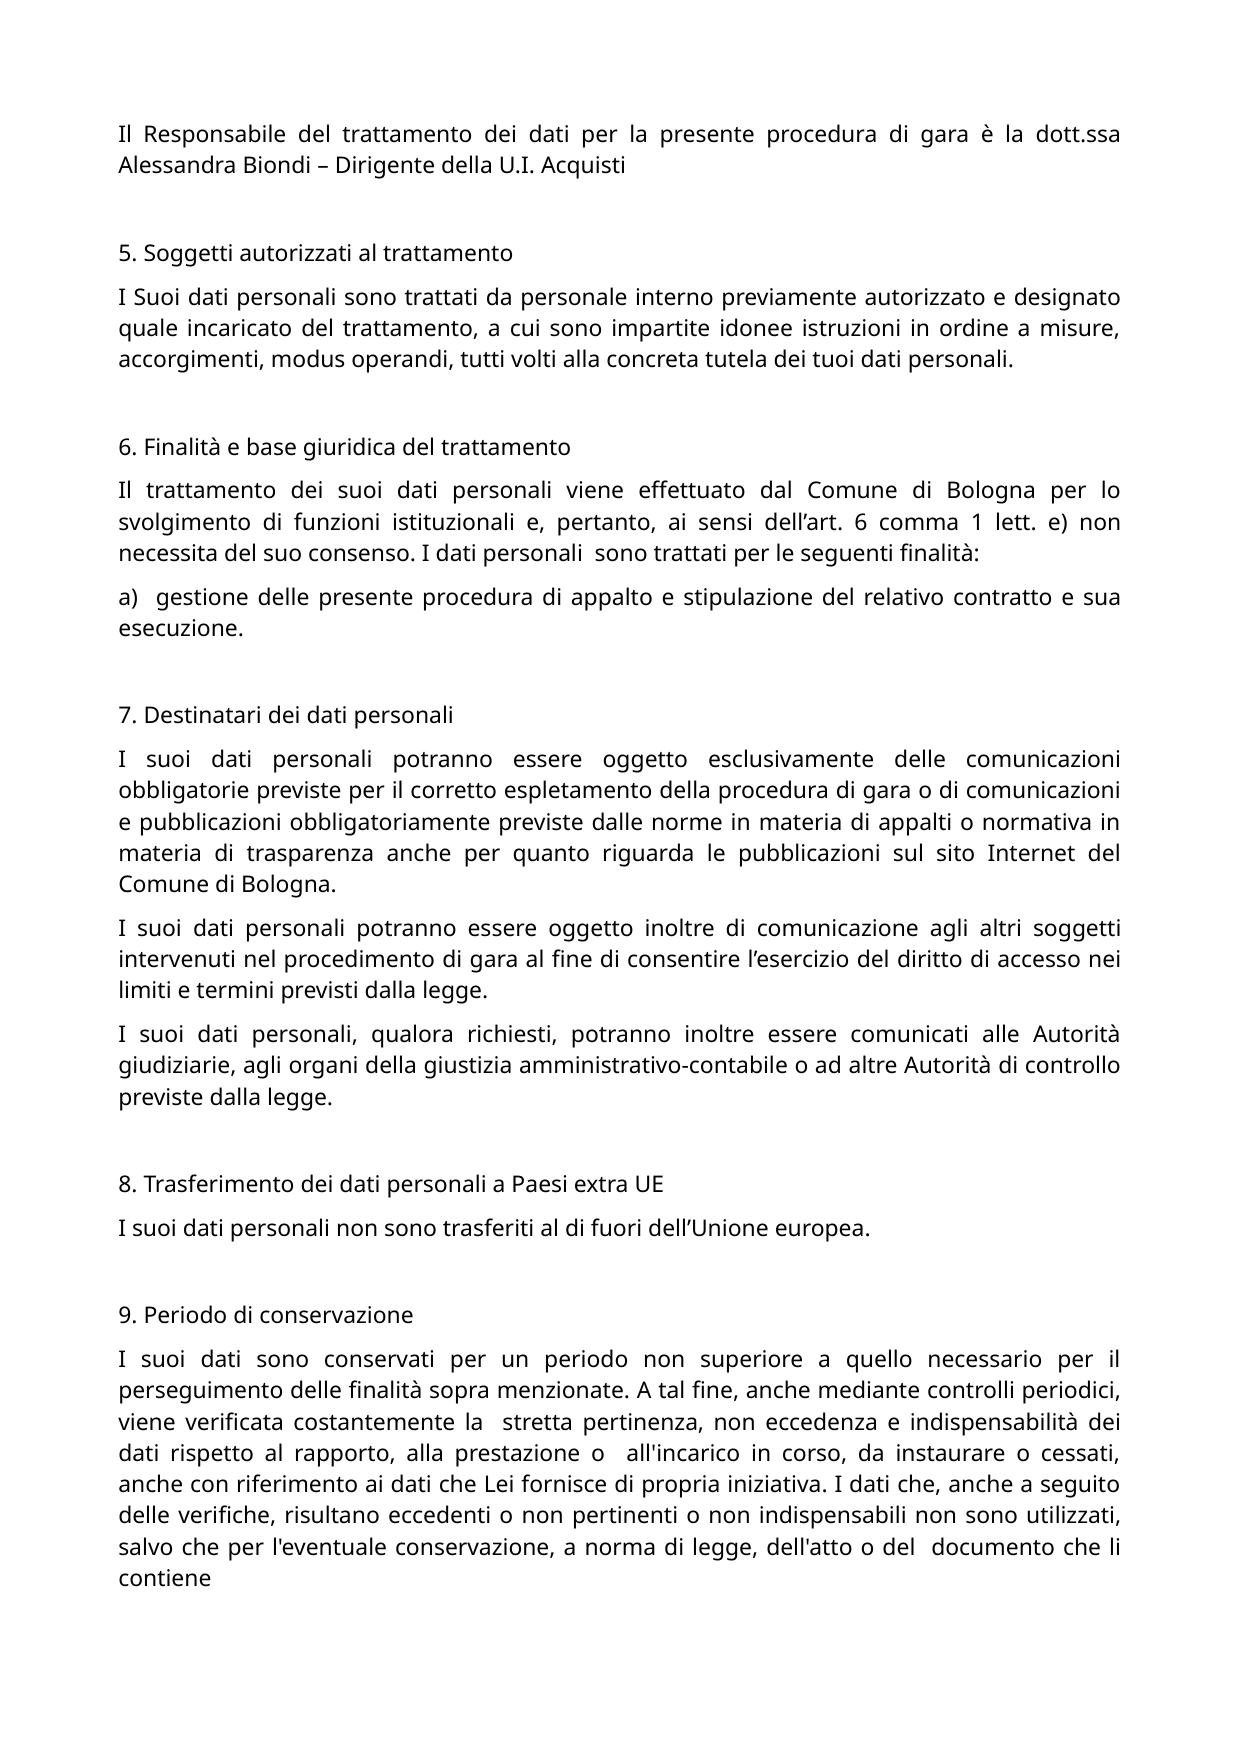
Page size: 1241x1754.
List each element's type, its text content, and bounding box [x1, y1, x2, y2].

text 9. Periodo di conservazione [118, 1299, 1122, 1331]
text I Suoi dati personali sono trattati da personale interno previamente autorizzato e designato quale incaricato del trattamento, a cui sono impartite idonee istruzioni in ordine a misure, accorgimenti, modus operandi, tutti volti alla concreta tutela dei tuoi dati personali. [118, 281, 1122, 374]
text Il Responsabile del trattamento dei dati per la presente procedura di gara è la dott.ssa Alessandra Biondi – Dirigente della U.I. Acquisti [118, 118, 1122, 181]
text I suoi dati personali potranno essere oggetto inoltre di comunicazione agli altri soggetti intervenuti nel procedimento di gara al fine di consentire l’esercizio del diritto di accesso nei limiti e termini previsti dalla legge. [118, 912, 1122, 1006]
text 7. Destinatari dei dati personali [118, 699, 1122, 731]
text I suoi dati sono conservati per un periodo non superiore a quello necessario per il perseguimento delle finalità sopra menzionate. A tal fine, anche mediante controlli periodici, viene verificata costantemente la stretta pertinenza, non eccedenza e indispensabilità dei dati rispetto al rapporto, alla prestazione o all'incarico in corso, da instaurare o cessati, anche con riferimento ai dati che Lei fornisce di propria iniziativa. I dati che, anche a seguito delle verifiche, risultano eccedenti o non pertinenti o non indispensabili non sono utilizzati, salvo che per l'eventuale conservazione, a norma di legge, dell'atto o del documento che li contiene [118, 1343, 1122, 1593]
text 5. Soggetti autorizzati al trattamento [118, 237, 1122, 268]
text 8. Trasferimento dei dati personali a Paesi extra UE [118, 1168, 1122, 1199]
text I suoi dati personali non sono trasferiti al di fuori dell’Unione europea. [118, 1212, 1122, 1243]
text I suoi dati personali, qualora richiesti, potranno inoltre essere comunicati alle Autorità giudiziarie, agli organi della giustizia amministrativo-contabile o ad altre Autorità di controllo previste dalla legge. [118, 1018, 1122, 1112]
text 6. Finalità e base giuridica del trattamento [118, 431, 1122, 462]
text Il trattamento dei suoi dati personali viene effettuato dal Comune di Bologna per lo svolgimento di funzioni istituzionali e, pertanto, ai sensi dell’art. 6 comma 1 lett. e) non necessita del suo consenso. I dati personali sono trattati per le seguenti finalità: [118, 474, 1122, 568]
text a) gestione delle presente procedura di appalto e stipulazione del relativo contratto e sua esecuzione. [118, 581, 1122, 643]
text I suoi dati personali potranno essere oggetto esclusivamente delle comunicazioni obbligatorie previste per il corretto espletamento della procedura di gara o di comunicazioni e pubblicazioni obbligatoriamente previste dalle norme in materia di appalti o normativa in materia di trasparenza anche per quanto riguarda le pubblicazioni sul sito Internet del Comune di Bologna. [118, 743, 1122, 899]
